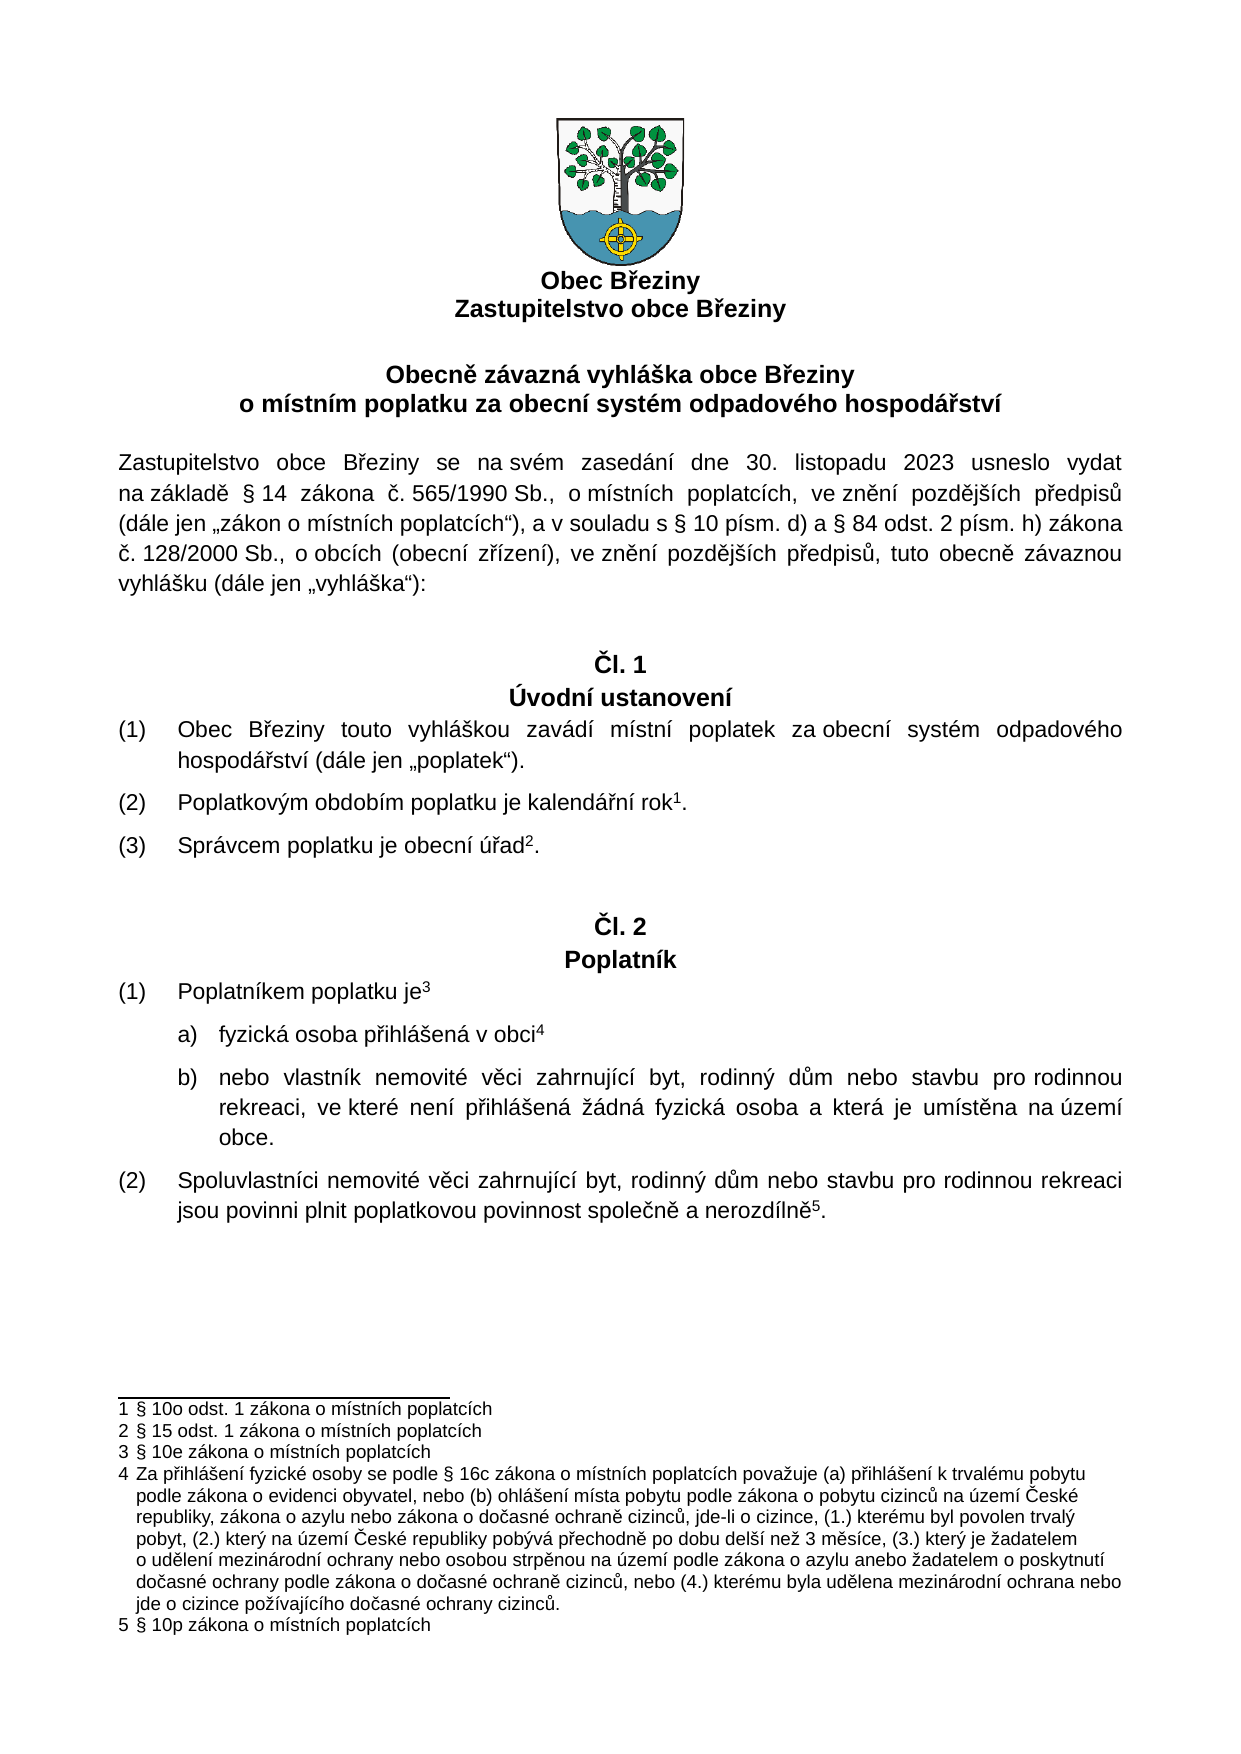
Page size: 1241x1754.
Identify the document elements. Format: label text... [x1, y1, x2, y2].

list fyzická osoba přihlášená v obci [177, 1021, 1122, 1047]
list § 10p zákona o místních poplatcích [118, 1614, 1122, 1635]
subtitle Čl. 2 Poplatník [118, 912, 1122, 974]
list nebo vlastník nemovité věci zahrnující byt, rodinný dům nebo stavbu pro rodinnou rekreaci, ve které není přihlášená žádná fyzická osoba a která je umístěna na území obce. [177, 1064, 1122, 1150]
subtitle Obecně závazná vyhláška obce Březiny o místním poplatku za obecní systém odpadového hospodářství [118, 361, 1122, 418]
list § 10e zákona o místních poplatcích [118, 1441, 1122, 1463]
list § 10o odst. 1 zákona o místních poplatcích [118, 1398, 1122, 1420]
list Poplatníkem poplatku je [118, 978, 1122, 1004]
list Obec Březiny touto vyhláškou zavádí místní poplatek za obecní systém odpadového hospodářství (dále jen „poplatek“). [118, 716, 1122, 773]
list Spoluvlastníci nemovité věci zahrnující byt, rodinný dům nebo stavbu pro rodinnou rekreaci jsou povinni plnit poplatkovou povinnost společně a nerozdílně. [118, 1167, 1122, 1223]
subtitle Čl. 1 Úvodní ustanovení [118, 650, 1122, 712]
text Zastupitelstvo obce Březiny se na svém zasedání dne 30. listopadu 2023 usneslo vydat na základě § 14 zákona č. 565/1990 Sb., o místních poplatcích, ve znění pozdějších předpisů (dále jen „zákon o místních poplatcích“), a v souladu s § 10 písm. d) a § 84 odst. 2 písm. h) zákona č. 128/2000 Sb., o obcích (obecní zřízení), ve znění pozdějších předpisů, tuto obecně závaznou vyhlášku (dále jen „vyhláška“): [118, 449, 1122, 596]
list § 15 odst. 1 zákona o místních poplatcích [118, 1420, 1122, 1441]
text Obec Březiny Zastupitelstvo obce Březiny [118, 143, 1122, 323]
list Poplatkovým obdobím poplatku je kalendářní rok. [118, 789, 1122, 816]
list Za přihlášení fyzické osoby se podle § 16c zákona o místních poplatcích považuje (a) přihlášení k trvalému pobytu podle zákona o evidenci obyvatel, nebo (b) ohlášení místa pobytu podle zákona o pobytu cizinců na území České republiky, zákona o azylu nebo zákona o dočasné ochraně cizinců, jde-li o cizince, (1.) kterému byl povolen trvalý pobyt, (2.) který na území České republiky pobývá přechodně po dobu delší než 3 měsíce, (3.) který je žadatelem o udělení mezinárodní ochrany nebo osobou strpěnou na území podle zákona o azylu anebo žadatelem o poskytnutí dočasné ochrany podle zákona o dočasné ochraně cizinců, nebo (4.) kterému byla udělena mezinárodní ochrana nebo jde o cizince požívajícího dočasné ochrany cizinců. [118, 1463, 1122, 1614]
list Správcem poplatku je obecní úřad. [118, 832, 1122, 858]
